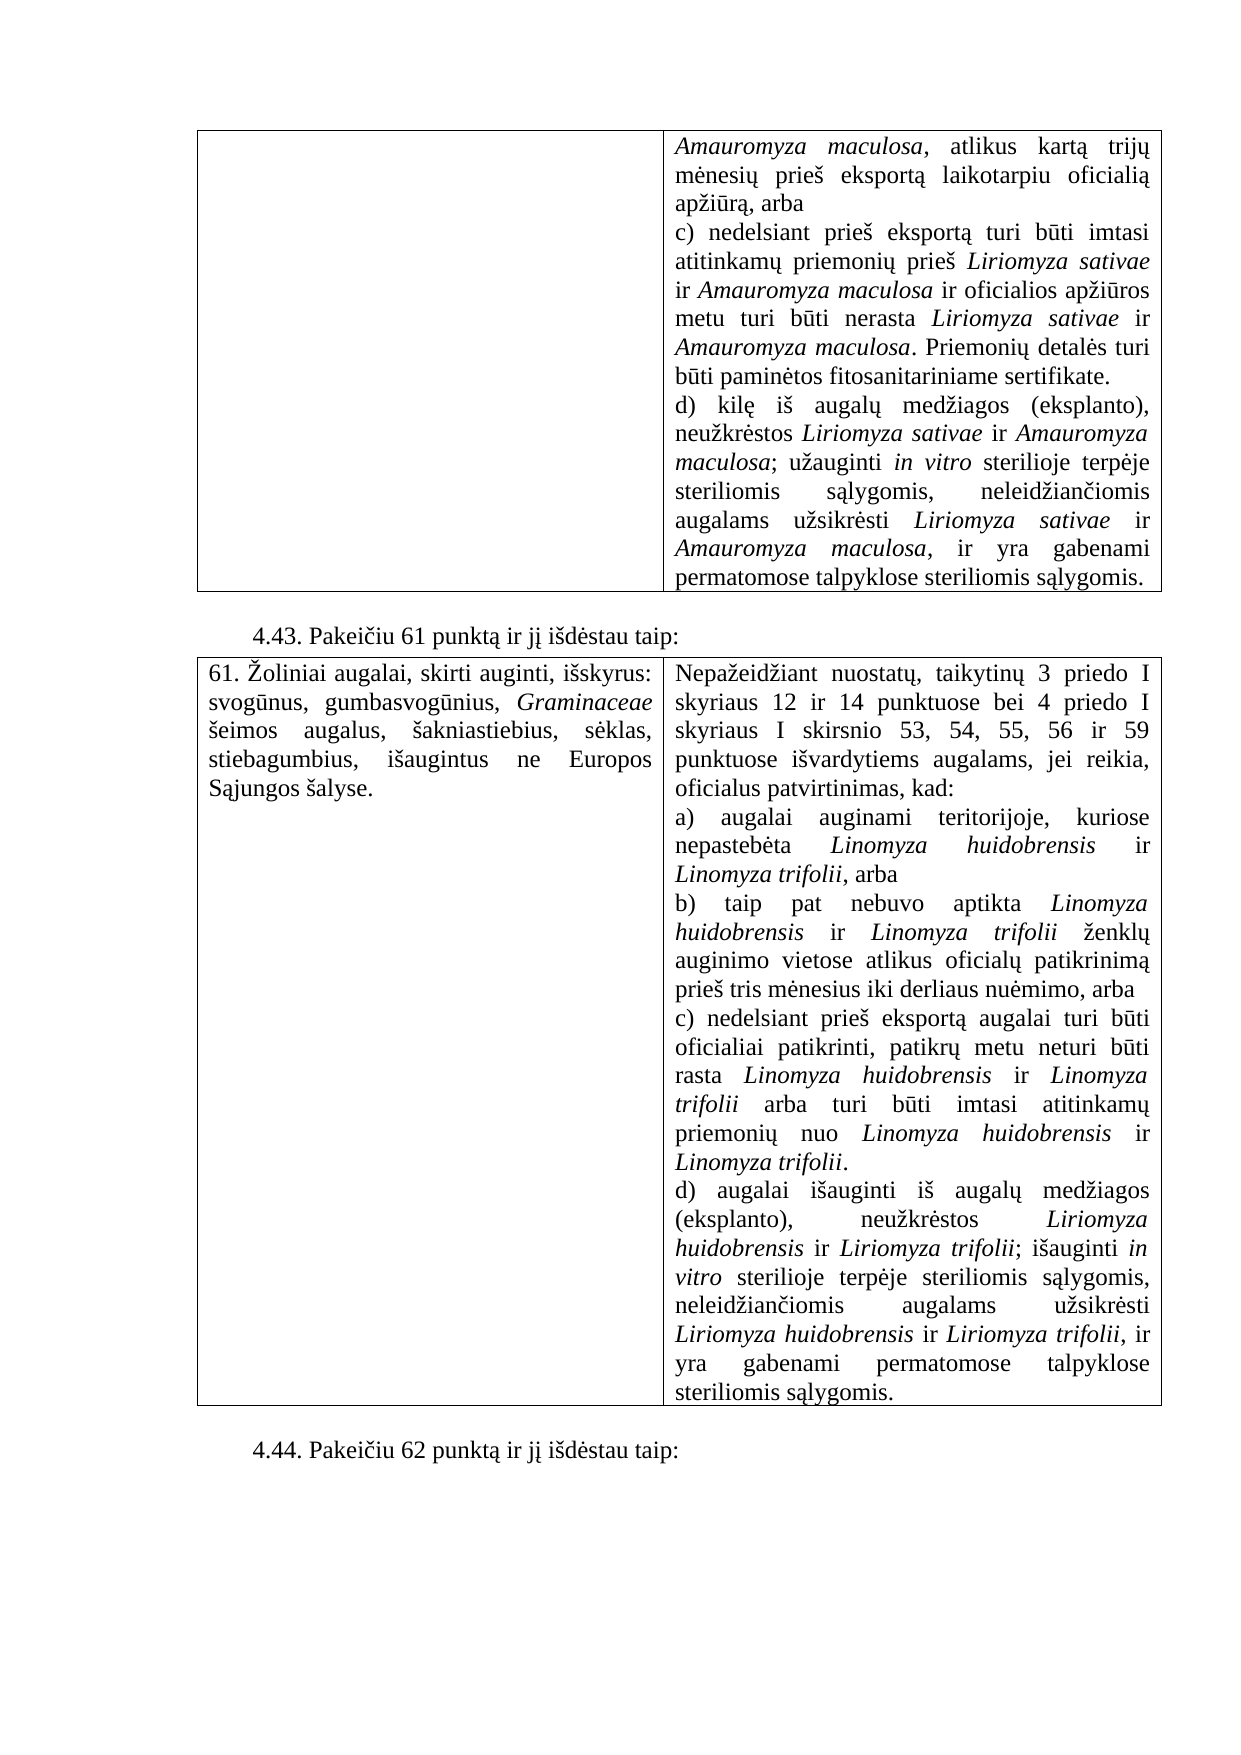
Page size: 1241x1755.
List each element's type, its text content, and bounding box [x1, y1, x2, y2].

table_header [198, 131, 663, 591]
table_header Amauromyza maculosa, atlikus kartą trijų mėnesių prieš eksportą laikotarpiu oficialią apžiūrą, arba c) nedelsiant prieš eksportą turi būti imtasi atitinkamų priemonių prieš Liriomyza sativae ir Amauromyza maculosa ir oficialios apžiūros metu turi būti nerasta Liriomyza sativae ir Amauromyza maculosa. Priemonių detalės turi būti paminėtos fitosanitariniame sertifikate. d) kilę iš augalų medžiagos (eksplanto), neužkrėstos Liriomyza sativae ir Amauromyza maculosa; užauginti in vitro sterilioje terpėje steriliomis sąlygomis, neleidžiančiomis augalams užsikrėsti Liriomyza sativae ir Amauromyza maculosa, ir yra gabenami permatomose talpyklose steriliomis sąlygomis. [664, 131, 1161, 591]
table_header Nepažeidžiant nuostatų, taikytinų 3 priedo I skyriaus 12 ir 14 punktuose bei 4 priedo I skyriaus I skirsnio 53, 54, 55, 56 ir 59 punktuose išvardytiems augalams, jei reikia, oficialus patvirtinimas, kad: a) augalai auginami teritorijoje, kuriose nepastebėta Linomyza huidobrensis ir Linomyza trifolii, arba b) taip pat nebuvo aptikta Linomyza huidobrensis ir Linomyza trifolii ženklų auginimo vietose atlikus oficialų patikrinimą prieš tris mėnesius iki derliaus nuėmimo, arba c) nedelsiant prieš eksportą augalai turi būti oficialiai patikrinti, patikrų metu neturi būti rasta Linomyza huidobrensis ir Linomyza trifolii arba turi būti imtasi atitinkamų priemonių nuo Linomyza huidobrensis ir Linomyza trifolii. d) augalai išauginti iš augalų medžiagos (eksplanto), neužkrėstos Liriomyza huidobrensis ir Liriomyza trifolii; išauginti in vitro sterilioje terpėje steriliomis sąlygomis, neleidžiančiomis augalams užsikrėsti Liriomyza huidobrensis ir Liriomyza trifolii, ir yra gabenami permatomose talpyklose steriliomis sąlygomis. [664, 658, 1161, 1405]
table_header 61. Žoliniai augalai, skirti auginti, išskyrus: svogūnus, gumbasvogūnius, Graminaceae šeimos augalus, šakniastiebius, sėklas, stiebagumbius, išaugintus ne Europos Sąjungos šalyse. [198, 658, 663, 1405]
text 4.44. Pakeičiu 62 punktą ir jį išdėstau taip: [177, 1435, 1181, 1464]
text 4.43. Pakeičiu 61 punktą ir jį išdėstau taip: [177, 621, 1181, 649]
